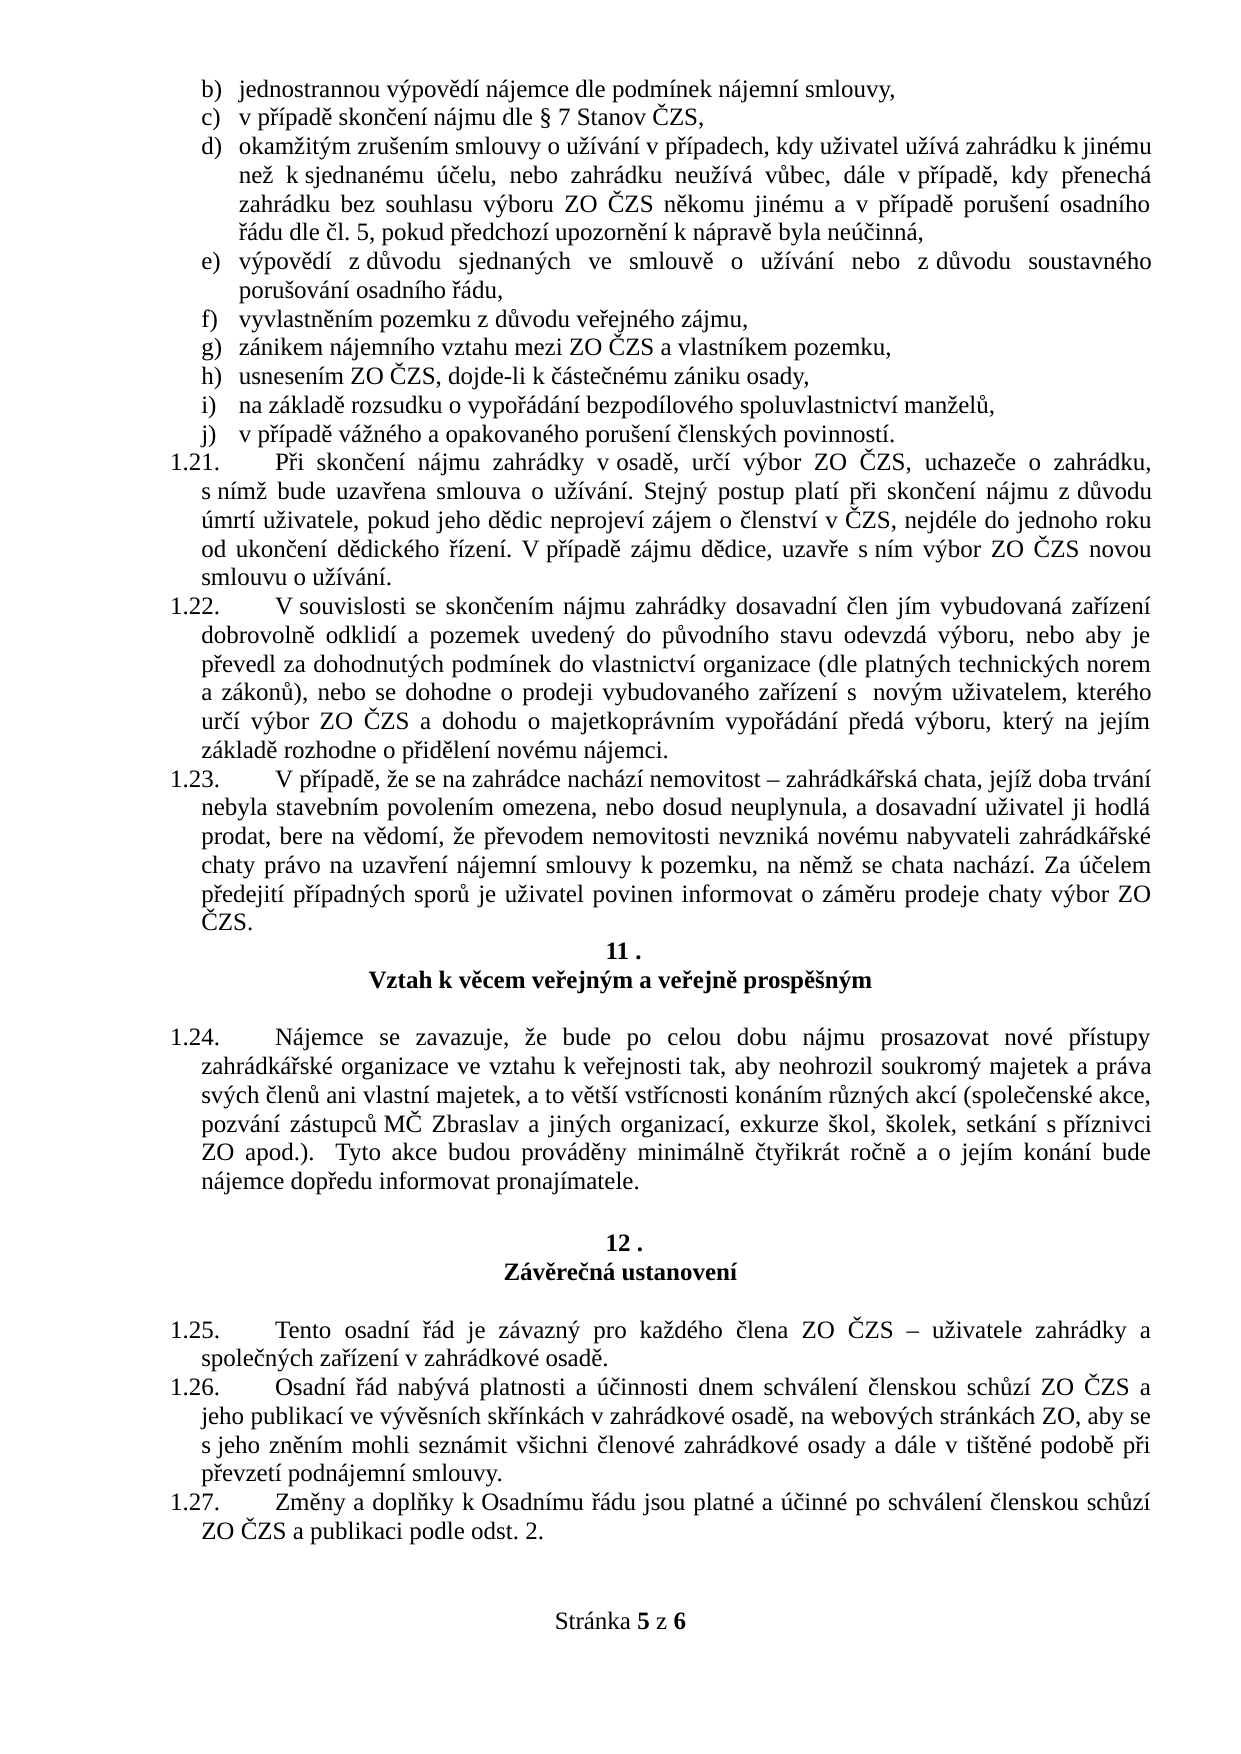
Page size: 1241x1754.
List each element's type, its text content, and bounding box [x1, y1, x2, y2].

list Změny a doplňky k Osadnímu řádu jsou platné a účinné po schválení členskou schůzí ZO ČZS a publikaci podle odst. 2. [163, 1487, 1152, 1545]
list V souvislosti se skončením nájmu zahrádky dosavadní člen jím vybudovaná zařízení dobrovolně odklidí a pozemek uvedený do původního stavu odevzdá výboru, nebo aby je převedl za dohodnutých podmínek do vlastnictví organizace (dle platných technických norem a zákonů), nebo se dohodne o prodeji vybudovaného zařízení s novým uživatelem, kterého určí výbor ZO ČZS a dohodu o majetkoprávním vypořádání předá výboru, který na jejím základě rozhodne o přidělení novému nájemci. [163, 591, 1152, 764]
list Nájemce se zavazuje, že bude po celou dobu nájmu prosazovat nové přístupy zahrádkářské organizace ve vztahu k veřejnosti tak, aby neohrozil soukromý majetek a práva svých členů ani vlastní majetek, a to větší vstřícnosti konáním různých akcí (společenské akce, pozvání zástupců MČ Zbraslav a jiných organizací, exkurze škol, školek, setkání s příznivci ZO apod.). Tyto akce budou prováděny minimálně čtyřikrát ročně a o jejím konání bude nájemce dopředu informovat pronajímatele. [163, 1022, 1152, 1195]
list Osadní řád nabývá platnosti a účinnosti dnem schválení členskou schůzí ZO ČZS a jeho publikací ve vývěsních skřínkách v zahrádkové osadě, na webových stránkách ZO, aby se s jeho zněním mohli seznámit všichni členové zahrádkové osady a dále v tištěné podobě při převzetí podnájemní smlouvy. [163, 1372, 1152, 1487]
list vyvlastněním pozemku z důvodu veřejného zájmu, [201, 304, 1152, 332]
list na základě rozsudku o vypořádání bezpodílového spoluvlastnictví manželů, [201, 390, 1152, 419]
list okamžitým zrušením smlouvy o užívání v případech, kdy uživatel užívá zahrádku k jinému než k sjednanému účelu, nebo zahrádku neužívá vůbec, dále v případě, kdy přenechá zahrádku bez souhlasu výboru ZO ČZS někomu jinému a v případě porušení osadního řádu dle čl. 5, pokud předchozí upozornění k nápravě byla neúčinná, [201, 131, 1152, 246]
list Tento osadní řád je závazný pro každého člena ZO ČZS – uživatele zahrádky a společných zařízení v zahrádkové osadě. [163, 1315, 1152, 1372]
list v případě skončení nájmu dle § 7 Stanov ČZS, [201, 102, 1152, 131]
list výpovědí z důvodu sjednaných ve smlouvě o užívání nebo z důvodu soustavného porušování osadního řádu, [201, 246, 1152, 304]
list zánikem nájemního vztahu mezi ZO ČZS a vlastníkem pozemku, [201, 332, 1152, 361]
list Při skončení nájmu zahrádky v osadě, určí výbor ZO ČZS, uchazeče o zahrádku, s nímž bude uzavřena smlouva o užívání. Stejný postup platí při skončení nájmu z důvodu úmrtí uživatele, pokud jeho dědic neprojeví zájem o členství v ČZS, nejdéle do jednoho roku od ukončení dědického řízení. V případě zájmu dědice, uzavře s ním výbor ZO ČZS novou smlouvu o užívání. [163, 447, 1152, 591]
list v případě vážného a opakovaného porušení členských povinností. [201, 419, 1152, 447]
subtitle Vztah k věcem veřejným a veřejně prospěšným [88, 936, 1152, 994]
list jednostrannou výpovědí nájemce dle podmínek nájemní smlouvy, [201, 74, 1152, 102]
list usnesením ZO ČZS, dojde-li k částečnému zániku osady, [201, 361, 1152, 390]
subtitle Závěrečná ustanovení [88, 1228, 1152, 1286]
list V případě, že se na zahrádce nachází nemovitost – zahrádkářská chata, jejíž doba trvání nebyla stavebním povolením omezena, nebo dosud neuplynula, a dosavadní uživatel ji hodlá prodat, bere na vědomí, že převodem nemovitosti nevzniká novému nabyvateli zahrádkářské chaty právo na uzavření nájemní smlouvy k pozemku, na němž se chata nachází. Za účelem předejití případných sporů je uživatel povinen informovat o záměru prodeje chaty výbor ZO ČZS. [163, 764, 1152, 936]
